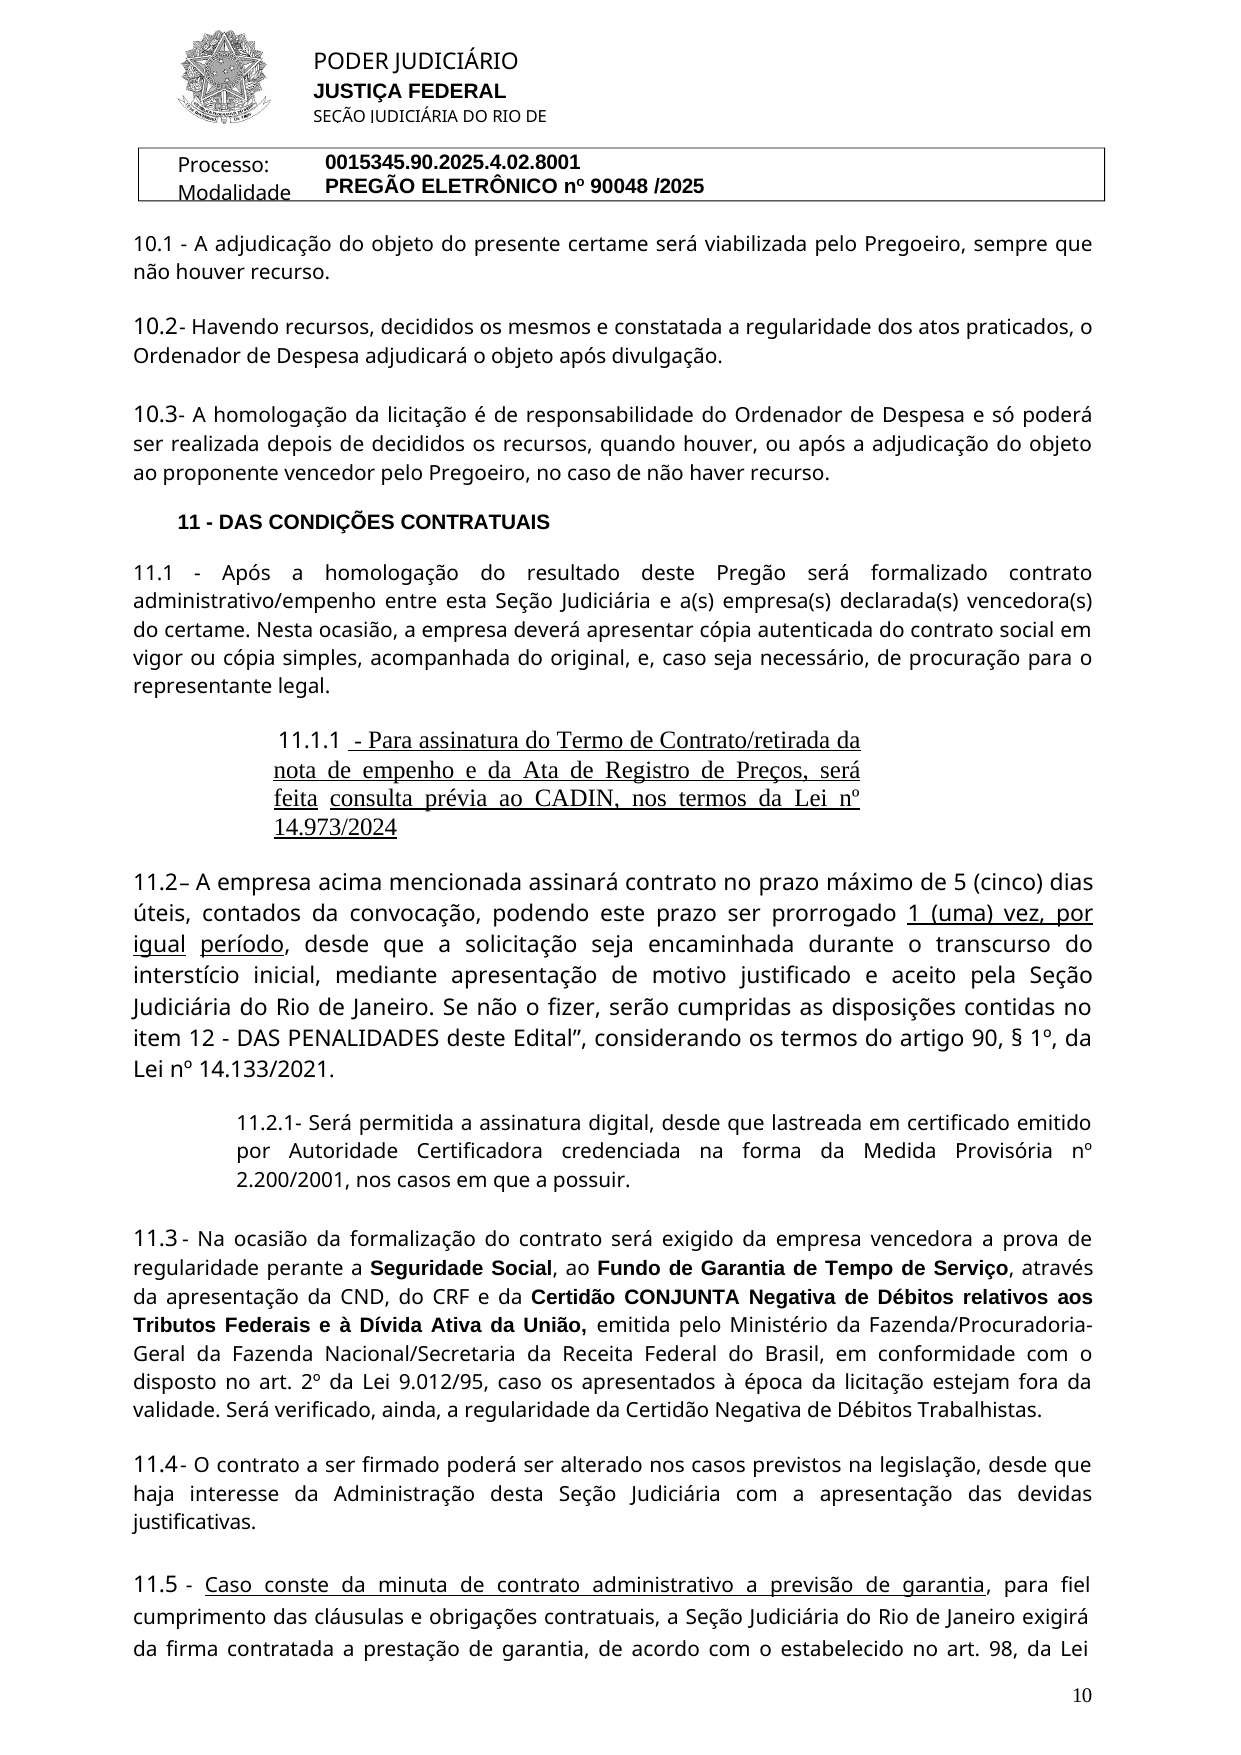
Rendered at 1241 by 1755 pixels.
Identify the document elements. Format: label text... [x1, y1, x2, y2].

list – A empresa acima mencionada assinará contrato no prazo máximo de 5 (cinco) dias úteis, contados da convocação, podendo este prazo ser prorrogado 1 (uma) vez, por igual período, desde que a solicitação seja encaminhada durante o transcurso do interstício inicial, mediante apresentação de motivo justificado e aceito pela Seção Judiciária do Rio de Janeiro. Se não o fizer, serão cumpridas as disposições contidas no item 12 - DAS PENALIDADES deste Edital”, considerando os termos do artigo 90, § 1º, da Lei nº 14.133/2021. [133, 866, 1094, 1084]
list - Após a homologação do resultado deste Pregão será formalizado contrato administrativo/empenho entre esta Seção Judiciária e a(s) empresa(s) declarada(s) vencedora(s) do certame. Nesta ocasião, a empresa deverá apresentar cópia autenticada do contrato social em vigor ou cópia simples, acompanhada do original, e, caso seja necessário, de procuração para o representante legal. [133, 558, 1093, 700]
list - Para assinatura do Termo de Contrato/retirada da nota de empenho e da Ata de Registro de Preços, será feita consulta prévia ao CADIN, nos termos da Lei nº 14.973/2024 [273, 723, 861, 841]
list - O contrato a ser firmado poderá ser alterado nos casos previstos na legislação, desde que haja interesse da Administração desta Seção Judiciária com a apresentação das devidas justificativas. [133, 1448, 1093, 1536]
list - DAS CONDIÇÕES CONTRATUAIS [177, 510, 1167, 534]
list - Na ocasião da formalização do contrato será exigido da empresa vencedora a prova de regularidade perante a Seguridade Social, ao Fundo de Garantia de Tempo de Serviço, através da apresentação da CND, do CRF e da Certidão CONJUNTA Negativa de Débitos relativos aos Tributos Federais e à Dívida Ativa da União, emitida pelo Ministério da Fazenda/Procuradoria- Geral da Fazenda Nacional/Secretaria da Receita Federal do Brasil, em conformidade com o disposto no art. 2º da Lei 9.012/95, caso os apresentados à época da licitação estejam fora da validade. Será verificado, ainda, a regularidade da Certidão Negativa de Débitos Trabalhistas. [133, 1222, 1093, 1424]
list - A homologação da licitação é de responsabilidade do Ordenador de Despesa e só poderá ser realizada depois de decididos os recursos, quando houver, ou após a adjudicação do objeto ao proponente vencedor pelo Pregoeiro, no caso de não haver recurso. [133, 398, 1093, 486]
text 11.2.1- Será permitida a assinatura digital, desde que lastreada em certificado emitido por Autoridade Certificadora credenciada na forma da Medida Provisória nº 2.200/2001, nos casos em que a possuir. [236, 1108, 1093, 1193]
list - Caso conste da minuta de contrato administrativo a previsão de garantia, para fiel cumprimento das cláusulas e obrigações contratuais, a Seção Judiciária do Rio de Janeiro exigirá da firma contratada a prestação de garantia, de acordo com o estabelecido no art. 98, da Lei [133, 1568, 1091, 1662]
list - A adjudicação do objeto do presente certame será viabilizada pelo Pregoeiro, sempre que não houver recurso. [133, 229, 1093, 286]
list - Havendo recursos, decididos os mesmos e constatada a regularidade dos atos praticados, o Ordenador de Despesa adjudicará o objeto após divulgação. [133, 310, 1093, 369]
